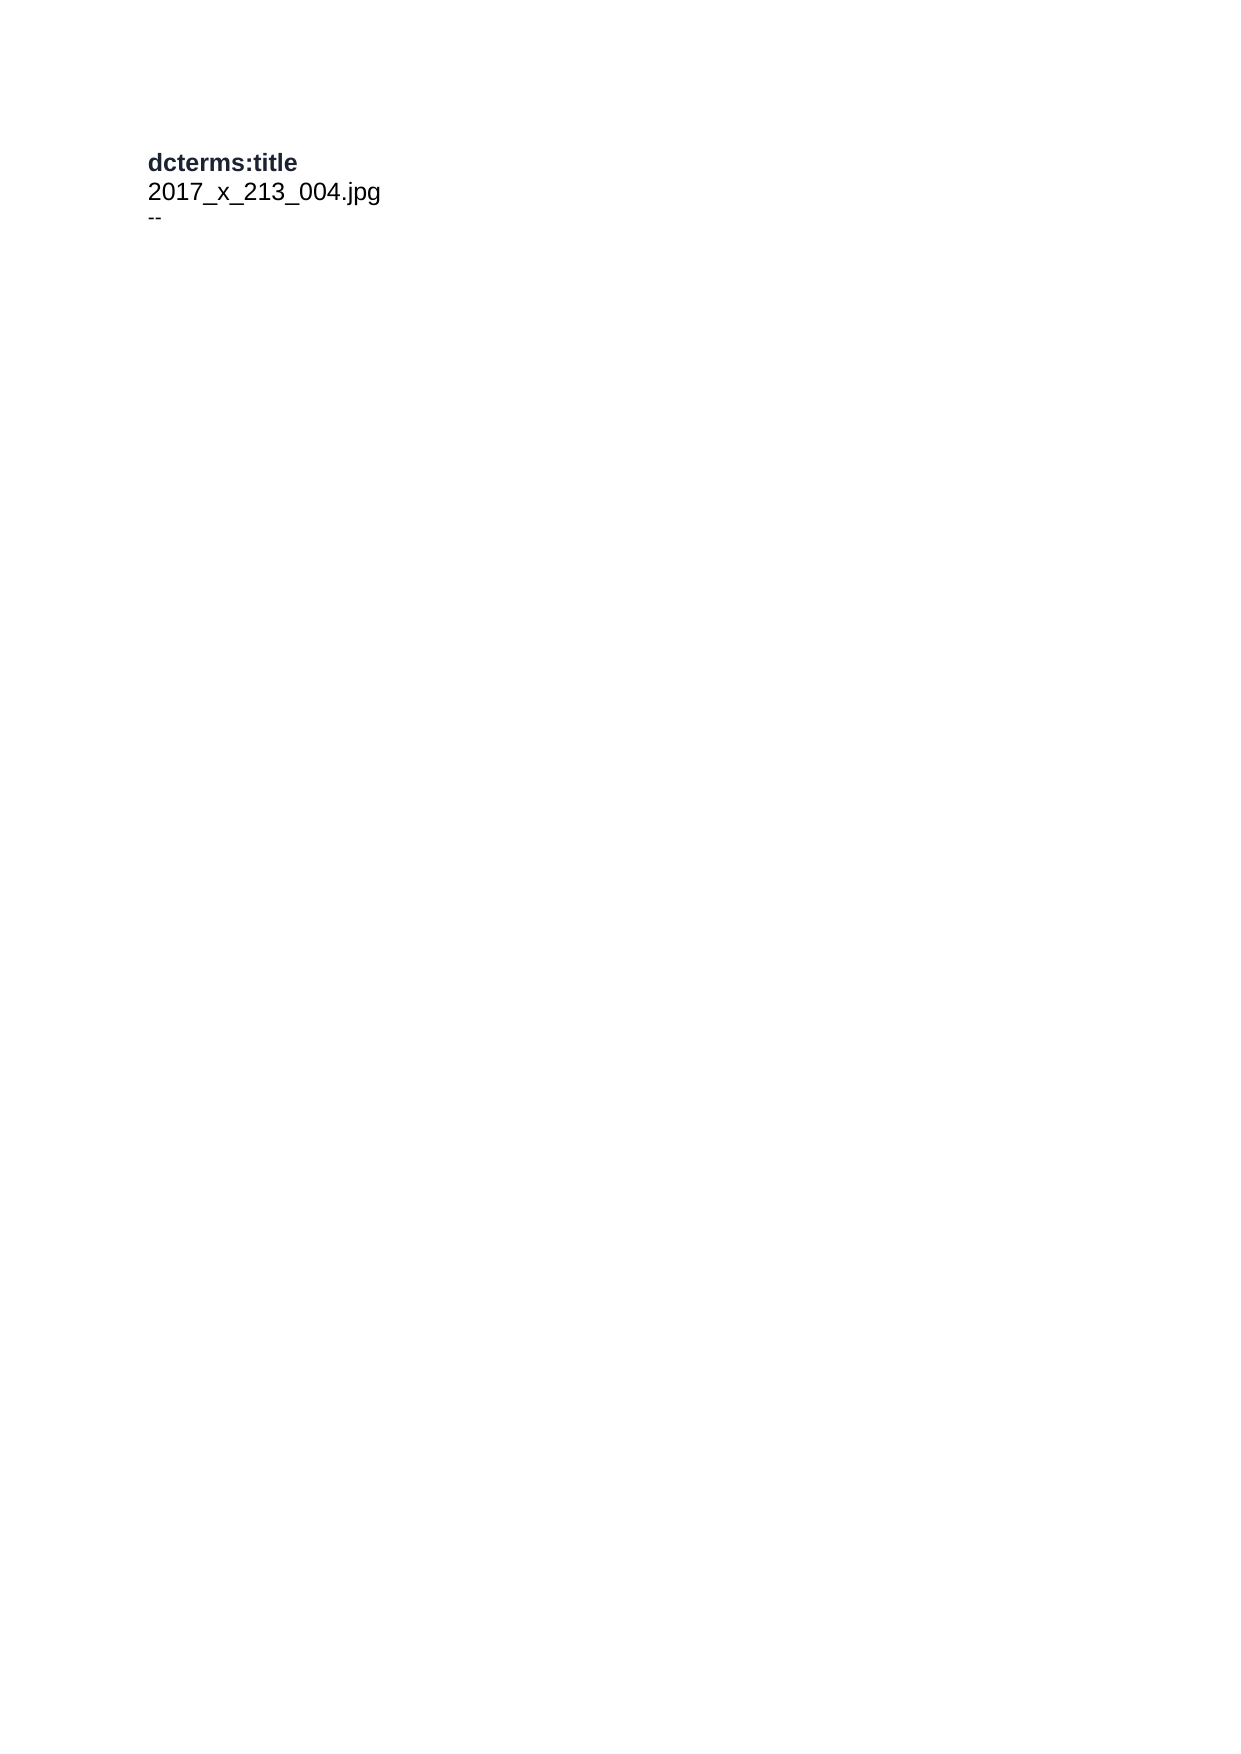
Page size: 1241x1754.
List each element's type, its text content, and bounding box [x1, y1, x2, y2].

text 2017_x_213_004.jpg [148, 176, 1092, 205]
text -- [148, 205, 1092, 229]
text dcterms:title [148, 148, 1092, 176]
